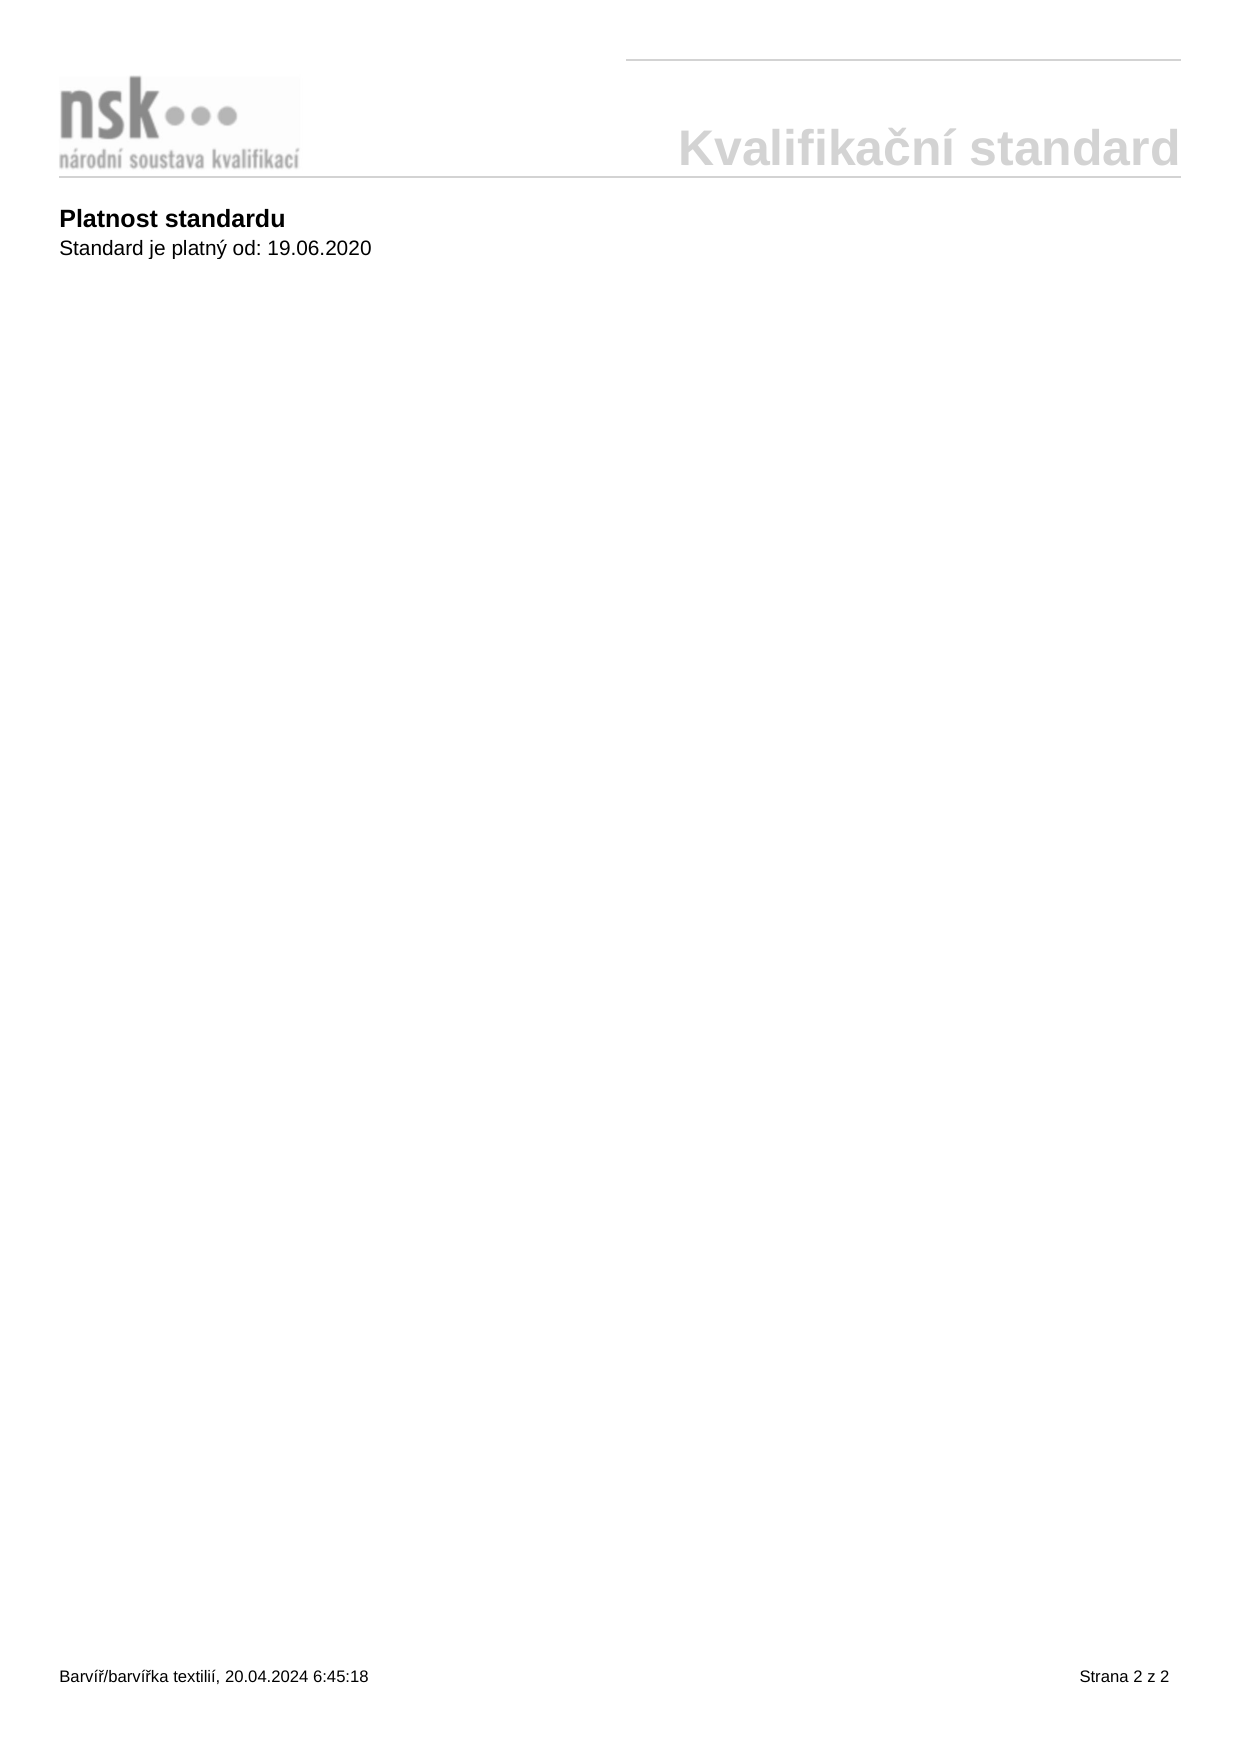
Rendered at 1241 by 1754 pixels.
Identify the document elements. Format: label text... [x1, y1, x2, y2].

table_cell [862, 194, 1093, 200]
table_cell [1093, 859, 1169, 1159]
table_cell [626, 1409, 862, 1658]
table_cell [621, 59, 626, 170]
table_cell [1169, 194, 1181, 200]
table_cell [626, 1159, 862, 1409]
table_cell [484, 171, 620, 176]
table_cell [59, 194, 483, 200]
table_cell [862, 1159, 1093, 1409]
table_cell [1169, 1658, 1181, 1694]
table_cell [1093, 194, 1169, 200]
table_cell Standard je platný od: 19.06.2020 [59, 236, 1181, 259]
table_cell [484, 194, 620, 200]
table_cell [484, 559, 620, 859]
table_cell [1169, 1159, 1181, 1409]
table_cell [862, 1409, 1093, 1658]
picture [58, 59, 621, 171]
table_cell [620, 1409, 626, 1658]
table_cell [484, 1159, 620, 1409]
table_cell [1169, 1409, 1181, 1658]
table_cell [59, 171, 483, 176]
table_cell [484, 1409, 620, 1658]
table_cell [484, 259, 620, 559]
table_cell [1169, 859, 1181, 1159]
table_cell [626, 559, 862, 859]
table_cell [1169, 259, 1181, 559]
table_cell [59, 1409, 483, 1658]
table_cell [59, 859, 483, 1159]
table_cell [1169, 559, 1181, 859]
table_cell [862, 259, 1093, 559]
table_cell [484, 859, 620, 1159]
table_cell Barvíř/barvířka textilií, 20.04.2024 6:45:18 [59, 1658, 862, 1694]
table_cell [1093, 1159, 1169, 1409]
table_cell Platnost standardu [59, 200, 1181, 236]
table_cell [620, 1159, 626, 1409]
table_cell Strana 2 z 2 [862, 1658, 1169, 1694]
table_cell [862, 559, 1093, 859]
table_cell [1093, 559, 1169, 859]
table_cell [620, 859, 626, 1159]
table_cell Kvalifikační standard [626, 61, 1181, 176]
table_cell [620, 259, 626, 559]
table_cell [862, 859, 1093, 1159]
table_cell [626, 259, 862, 559]
table_cell [59, 559, 483, 859]
table_cell [1093, 259, 1169, 559]
table_cell [59, 1159, 483, 1409]
table_cell [626, 194, 862, 200]
table_cell [59, 178, 1181, 194]
table_cell [1093, 1409, 1169, 1658]
table_cell [626, 859, 862, 1159]
table_cell [620, 559, 626, 859]
table_cell [59, 259, 483, 559]
